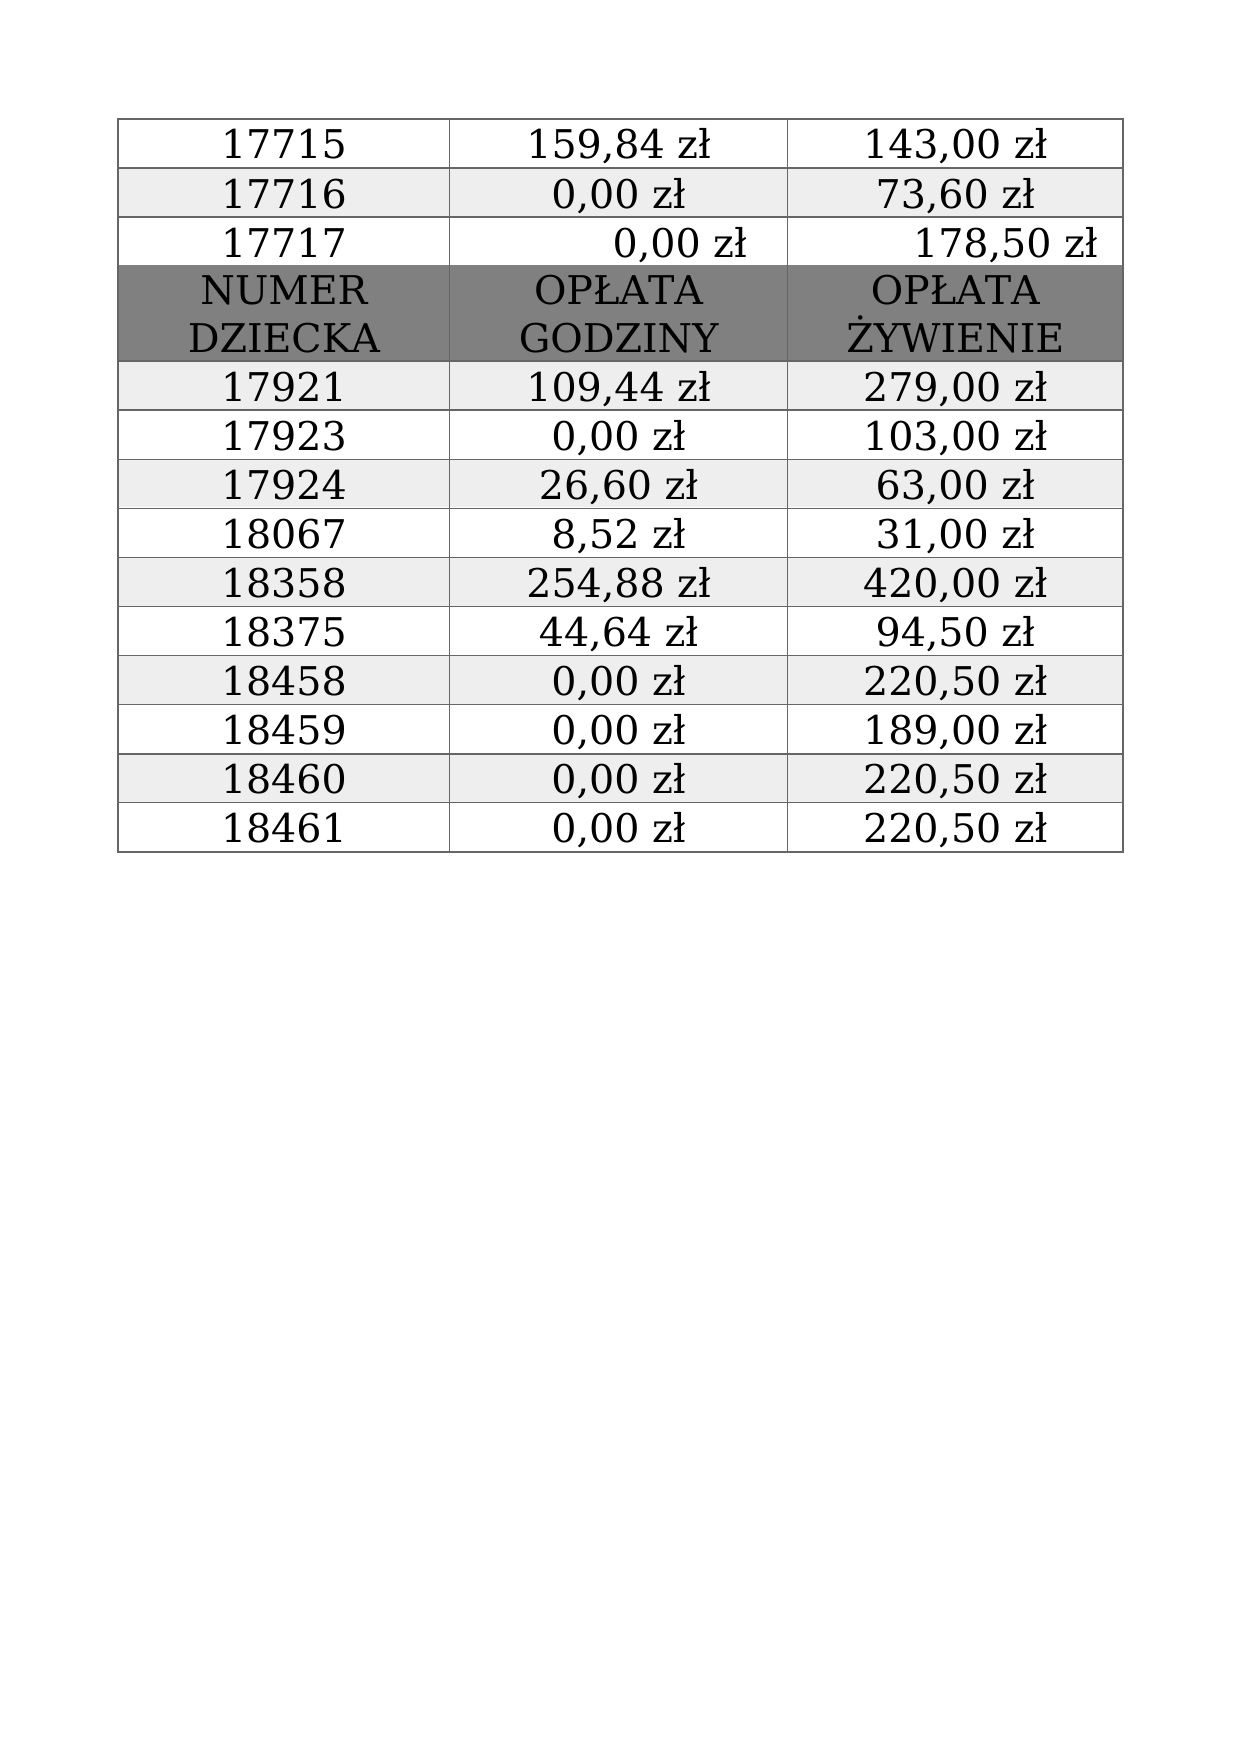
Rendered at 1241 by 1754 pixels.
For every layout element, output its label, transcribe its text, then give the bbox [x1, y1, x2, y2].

table_cell 94,50 zł [788, 607, 1122, 655]
table_cell 8,52 zł [450, 509, 787, 557]
table_cell 44,64 zł [450, 607, 787, 655]
table_cell 73,60 zł [788, 169, 1122, 216]
table_cell 18067 [119, 509, 449, 557]
table_cell 0,00 zł [450, 169, 787, 216]
table_cell 63,00 zł [788, 460, 1122, 507]
table_cell 0,00 zł OPŁATA GODZINY [450, 218, 787, 265]
table_cell 189,00 zł [788, 705, 1122, 753]
table_cell 18358 [119, 558, 449, 606]
table_cell 17717 NUMER DZIECKA [119, 218, 449, 265]
table_cell 254,88 zł [450, 558, 787, 606]
table_cell 18461 [119, 803, 449, 851]
table_cell 220,50 zł [788, 656, 1122, 704]
table_cell 109,44 zł [450, 362, 787, 409]
table_cell 0,00 zł [450, 656, 787, 704]
table_cell 18459 [119, 705, 449, 753]
table_cell 18460 [119, 755, 449, 802]
table_cell 143,00 zł [788, 120, 1122, 167]
table_cell 0,00 zł [450, 755, 787, 802]
table_cell 18458 [119, 656, 449, 704]
table_cell 0,00 zł [450, 411, 787, 458]
table_cell 17715 [119, 120, 449, 167]
table_cell 0,00 zł [450, 803, 787, 851]
table_cell 17923 [119, 411, 449, 458]
table_cell 103,00 zł [788, 411, 1122, 458]
table_cell 279,00 zł [788, 362, 1122, 409]
table_cell 220,50 zł [788, 803, 1122, 851]
table_cell 178,50 zł OPŁATA ŻYWIENIE [788, 218, 1122, 265]
table_cell 0,00 zł [450, 705, 787, 753]
table_cell 420,00 zł [788, 558, 1122, 606]
table_cell 17924 [119, 460, 449, 507]
table_cell 18375 [119, 607, 449, 655]
table_cell 17716 [119, 169, 449, 216]
table_cell 220,50 zł [788, 755, 1122, 802]
table_cell 17921 [119, 362, 449, 409]
table_cell 31,00 zł [788, 509, 1122, 557]
table_cell 26,60 zł [450, 460, 787, 507]
table_cell 159,84 zł [450, 120, 787, 167]
